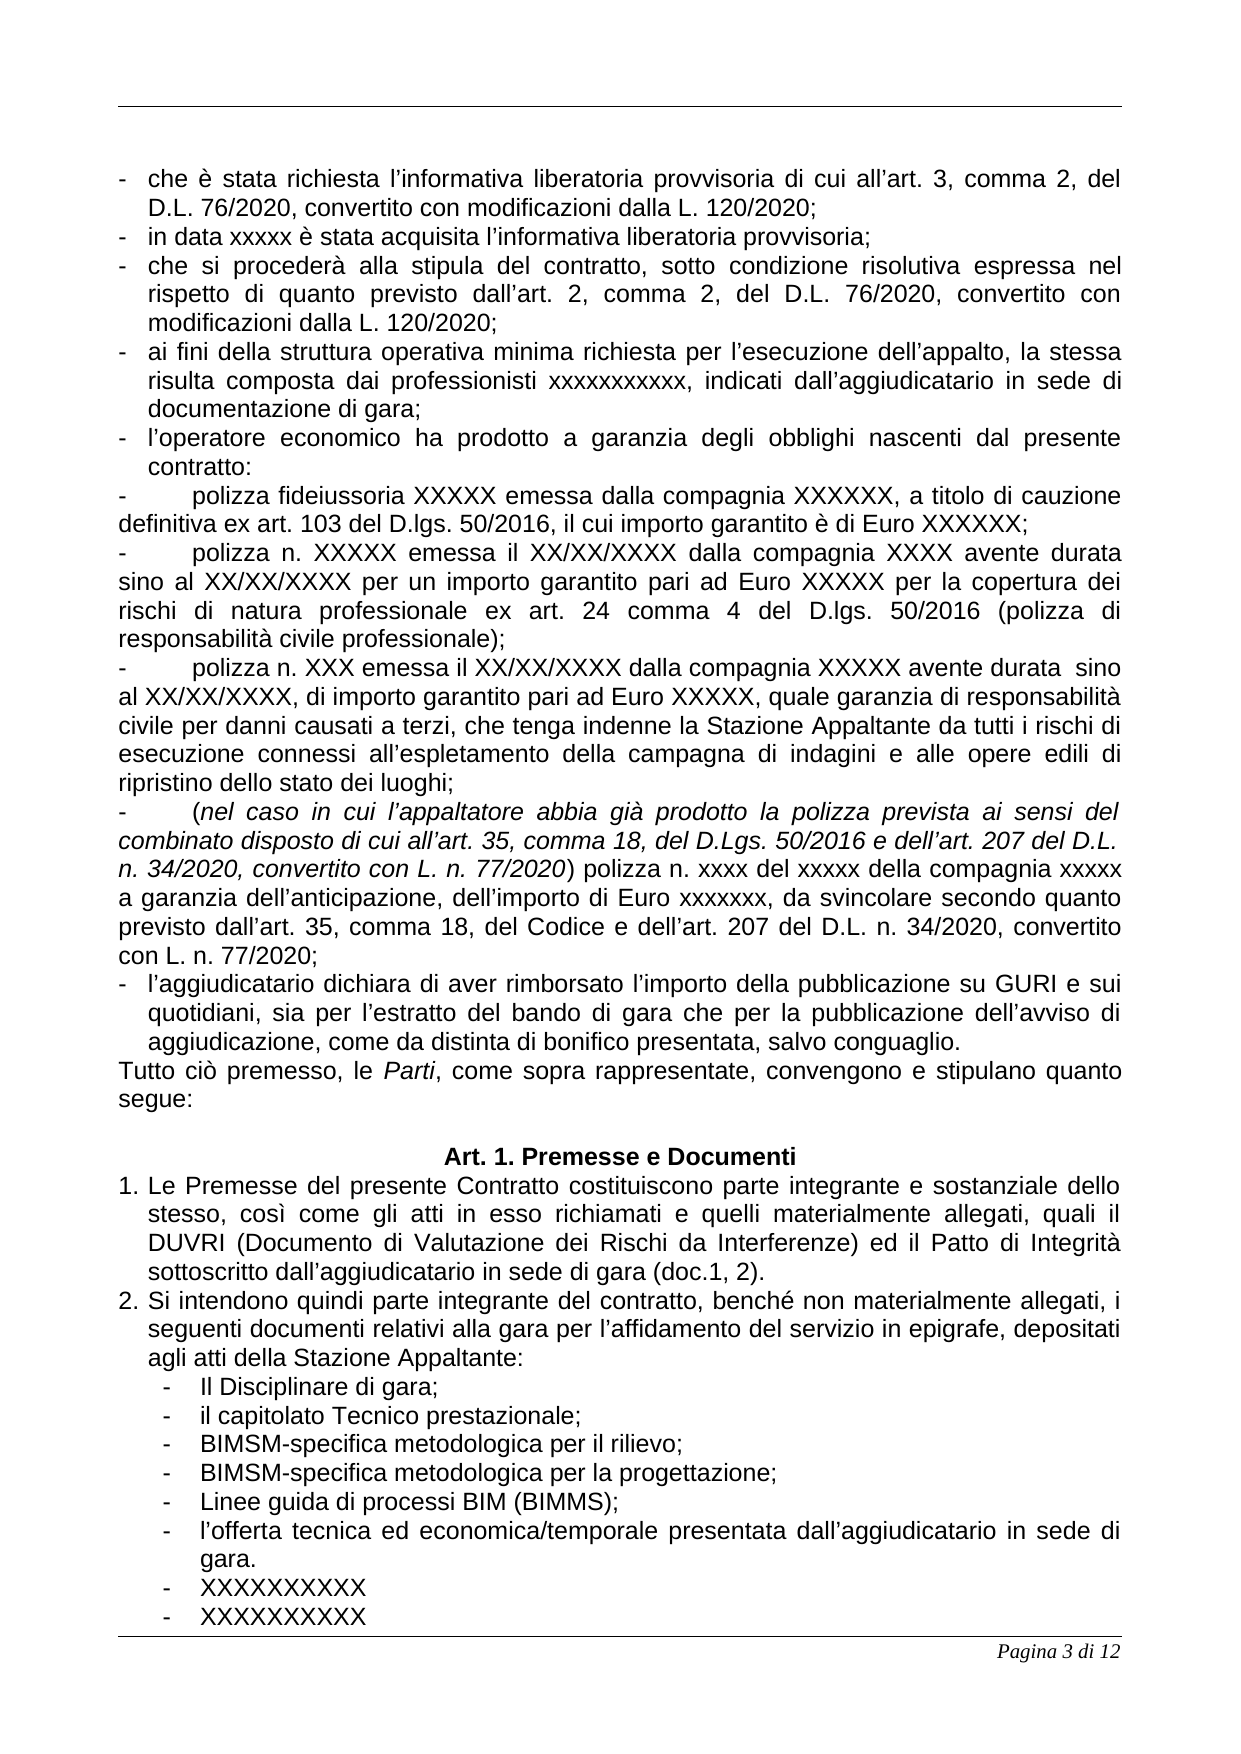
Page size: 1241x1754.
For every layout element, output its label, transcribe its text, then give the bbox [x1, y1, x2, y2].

list polizza n. XXXXX emessa il XX/XX/XXXX dalla compagnia XXXX avente durata sino al XX/XX/XXXX per un importo garantito pari ad Euro XXXXX per la copertura dei rischi di natura professionale ex art. 24 comma 4 del D.lgs. 50/2016 (polizza di responsabilità civile professionale); [118, 538, 1123, 653]
list Il Disciplinare di gara; [162, 1372, 1122, 1401]
list XXXXXXXXXX [162, 1602, 1122, 1631]
list polizza fideiussoria XXXXX emessa dalla compagnia XXXXXX, a titolo di cauzione definitiva ex art. 103 del D.lgs. 50/2016, il cui importo garantito è di Euro XXXXXX; [118, 481, 1123, 538]
list Linee guida di processi BIM (BIMMS); [162, 1487, 1122, 1516]
text Tutto ciò premesso, le Parti, come sopra rappresentate, convengono e stipulano quanto segue: [118, 1056, 1123, 1113]
list (nel caso in cui l’appaltatore abbia già prodotto la polizza prevista ai sensi del combinato disposto di cui all’art. 35, comma 18, del D.Lgs. 50/2016 e dell’art. 207 del D.L. n. 34/2020, convertito con L. n. 77/2020) polizza n. xxxx del xxxxx della compagnia xxxxx a garanzia dell’anticipazione, dell’importo di Euro xxxxxxx, da svincolare secondo quanto previsto dall’art. 35, comma 18, del Codice e dell’art. 207 del D.L. n. 34/2020, convertito con L. n. 77/2020; [118, 797, 1123, 969]
text Art. 1. Premesse e Documenti [118, 1142, 1122, 1171]
list polizza n. XXX emessa il XX/XX/XXXX dalla compagnia XXXXX avente durata sino al XX/XX/XXXX, di importo garantito pari ad Euro XXXXX, quale garanzia di responsabilità civile per danni causati a terzi, che tenga indenne la Stazione Appaltante da tutti i rischi di esecuzione connessi all’espletamento della campagna di indagini e alle opere edili di ripristino dello stato dei luoghi; [118, 653, 1123, 797]
list XXXXXXXXXX [162, 1573, 1122, 1602]
list l’aggiudicatario dichiara di aver rimborsato l’importo della pubblicazione su GURI e sui quotidiani, sia per l’estratto del bando di gara che per la pubblicazione dell’avviso di aggiudicazione, come da distinta di bonifico presentata, salvo conguaglio. [118, 969, 1123, 1056]
list Le Premesse del presente Contratto costituiscono parte integrante e sostanziale dello stesso, così come gli atti in esso richiamati e quelli materialmente allegati, quali il DUVRI (Documento di Valutazione dei Rischi da Interferenze) ed il Patto di Integrità sottoscritto dall’aggiudicatario in sede di gara (doc.1, 2). [118, 1171, 1122, 1286]
list il capitolato Tecnico prestazionale; [162, 1401, 1122, 1429]
list che è stata richiesta l’informativa liberatoria provvisoria di cui all’art. 3, comma 2, del D.L. 76/2020, convertito con modificazioni dalla L. 120/2020; [118, 164, 1123, 222]
list ai fini della struttura operativa minima richiesta per l’esecuzione dell’appalto, la stessa risulta composta dai professionisti xxxxxxxxxxx, indicati dall’aggiudicatario in sede di documentazione di gara; [118, 337, 1123, 423]
list l’operatore economico ha prodotto a garanzia degli obblighi nascenti dal presente contratto: [118, 423, 1123, 481]
list Si intendono quindi parte integrante del contratto, benché non materialmente allegati, i seguenti documenti relativi alla gara per l’affidamento del servizio in epigrafe, depositati agli atti della Stazione Appaltante: [118, 1286, 1122, 1372]
list BIMSM-specifica metodologica per la progettazione; [162, 1458, 1122, 1487]
list in data xxxxx è stata acquisita l’informativa liberatoria provvisoria; [118, 222, 1123, 251]
list BIMSM-specifica metodologica per il rilievo; [162, 1429, 1122, 1458]
list che si procederà alla stipula del contratto, sotto condizione risolutiva espressa nel rispetto di quanto previsto dall’art. 2, comma 2, del D.L. 76/2020, convertito con modificazioni dalla L. 120/2020; [118, 251, 1123, 337]
list l’offerta tecnica ed economica/temporale presentata dall’aggiudicatario in sede di gara. [162, 1516, 1122, 1573]
